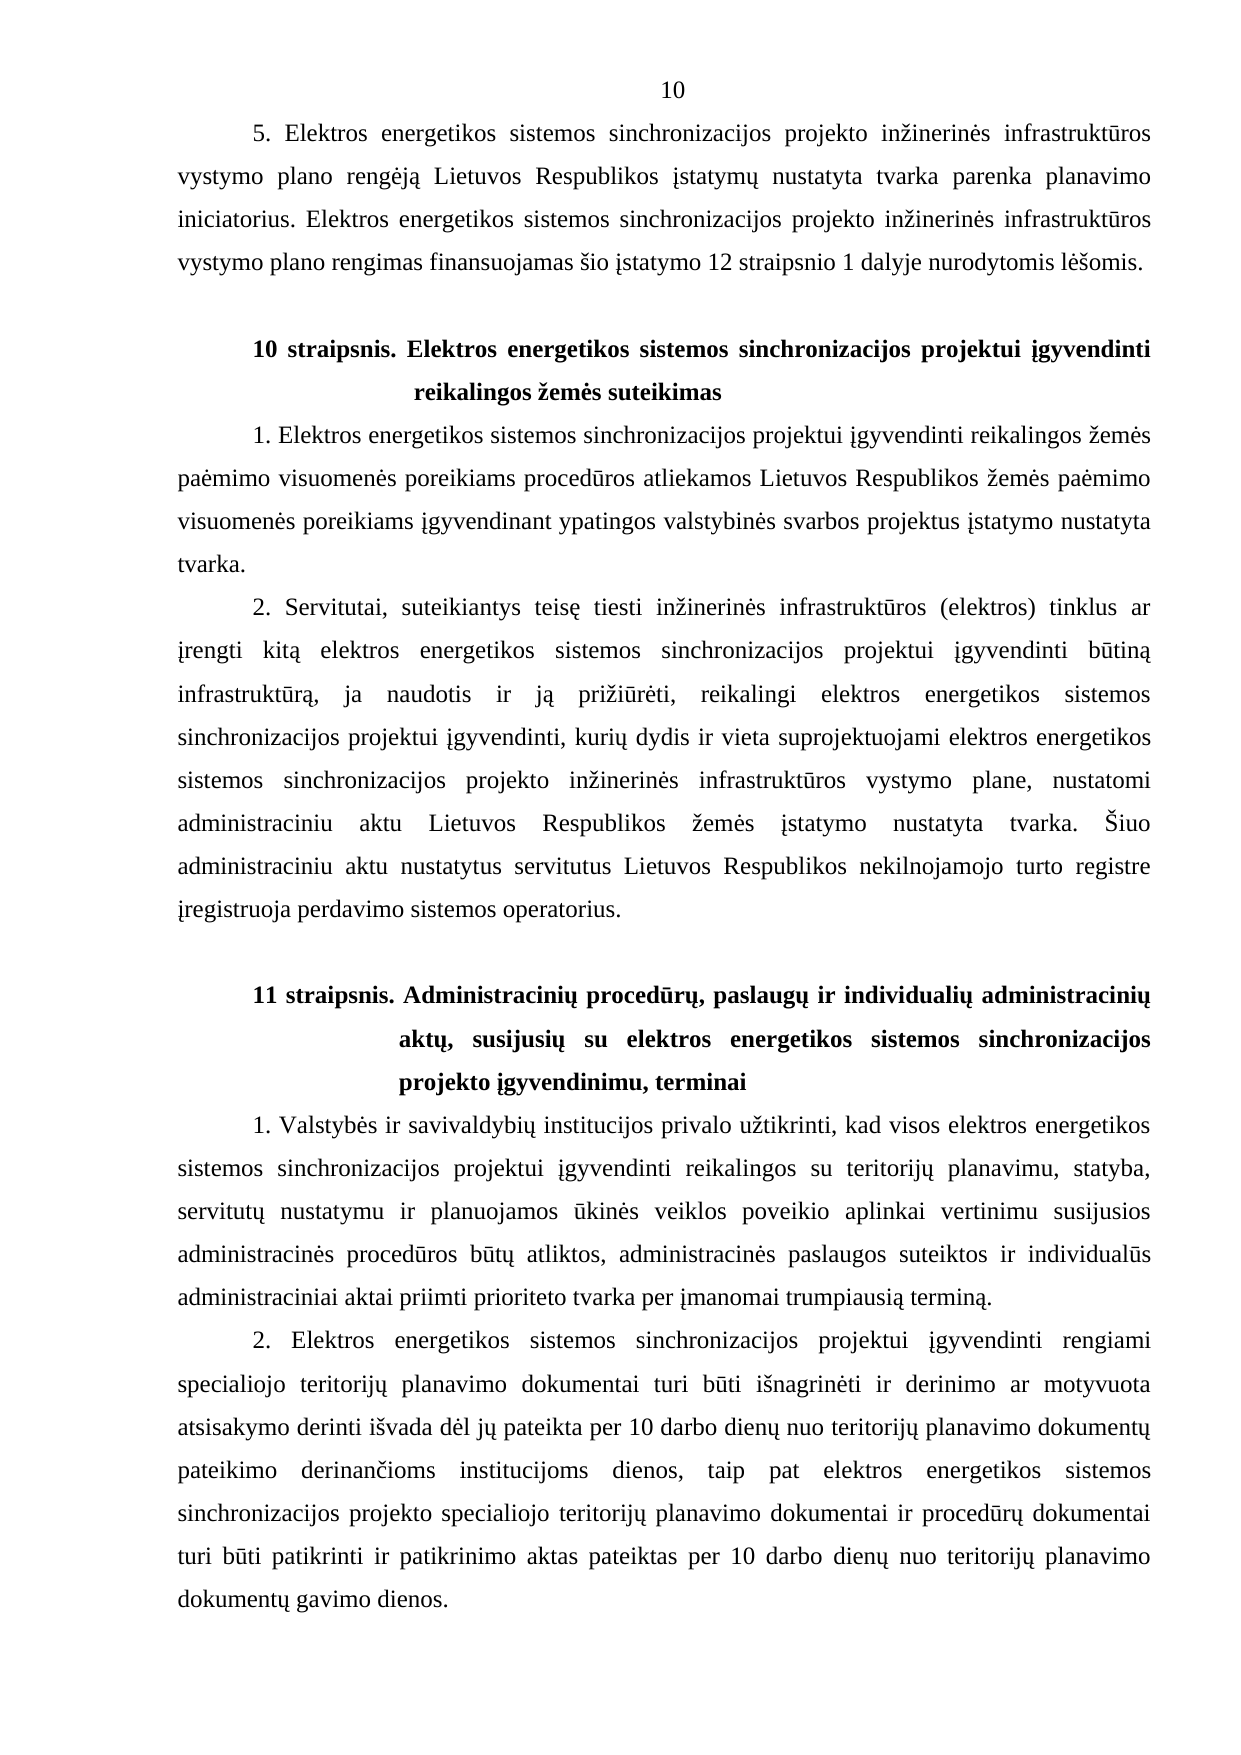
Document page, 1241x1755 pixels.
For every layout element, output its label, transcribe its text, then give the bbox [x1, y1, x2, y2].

text 5. Elektros energetikos sistemos sinchronizacijos projekto inžinerinės infrastruktūros vystymo plano rengėją Lietuvos Respublikos įstatymų nustatyta tvarka parenka planavimo iniciatorius. Elektros energetikos sistemos sinchronizacijos projekto inžinerinės infrastruktūros vystymo plano rengimas finansuojamas šio įstatymo 12 straipsnio 1 dalyje nurodytomis lėšomis. [177, 118, 1152, 276]
text 11 straipsnis. Administracinių procedūrų, paslaugų ir individualių administracinių aktų, susijusių su elektros energetikos sistemos sinchronizacijos projekto įgyvendinimu, terminai [252, 981, 1152, 1096]
text 2. Servitutai, suteikiantys teisę tiesti inžinerinės infrastruktūros (elektros) tinklus ar įrengti kitą elektros energetikos sistemos sinchronizacijos projektui įgyvendinti būtiną infrastruktūrą, ja naudotis ir ją prižiūrėti, reikalingi elektros energetikos sistemos sinchronizacijos projektui įgyvendinti, kurių dydis ir vieta suprojektuojami elektros energetikos sistemos sinchronizacijos projekto inžinerinės infrastruktūros vystymo plane, nustatomi administraciniu aktu Lietuvos Respublikos žemės įstatymo nustatyta tvarka. Šiuo administraciniu aktu nustatytus servitutus Lietuvos Respublikos nekilnojamojo turto registre įregistruoja perdavimo sistemos operatorius. [177, 592, 1152, 923]
text 10 straipsnis. Elektros energetikos sistemos sinchronizacijos projektui įgyvendinti reikalingos žemės suteikimas [252, 334, 1152, 406]
text 1. Elektros energetikos sistemos sinchronizacijos projektui įgyvendinti reikalingos žemės paėmimo visuomenės poreikiams procedūros atliekamos Lietuvos Respublikos žemės paėmimo visuomenės poreikiams įgyvendinant ypatingos valstybinės svarbos projektus įstatymo nustatyta tvarka. [177, 420, 1152, 578]
text 2. Elektros energetikos sistemos sinchronizacijos projektui įgyvendinti rengiami specialiojo teritorijų planavimo dokumentai turi būti išnagrinėti ir derinimo ar motyvuota atsisakymo derinti išvada dėl jų pateikta per 10 darbo dienų nuo teritorijų planavimo dokumentų pateikimo derinančioms institucijoms dienos, taip pat elektros energetikos sistemos sinchronizacijos projekto specialiojo teritorijų planavimo dokumentai ir procedūrų dokumentai turi būti patikrinti ir patikrinimo aktas pateiktas per 10 darbo dienų nuo teritorijų planavimo dokumentų gavimo dienos. [177, 1326, 1152, 1613]
text 1. Valstybės ir savivaldybių institucijos privalo užtikrinti, kad visos elektros energetikos sistemos sinchronizacijos projektui įgyvendinti reikalingos su teritorijų planavimu, statyba, servitutų nustatymu ir planuojamos ūkinės veiklos poveikio aplinkai vertinimu susijusios administracinės procedūros būtų atliktos, administracinės paslaugos suteiktos ir individualūs administraciniai aktai priimti prioriteto tvarka per įmanomai trumpiausią terminą. [177, 1110, 1152, 1311]
